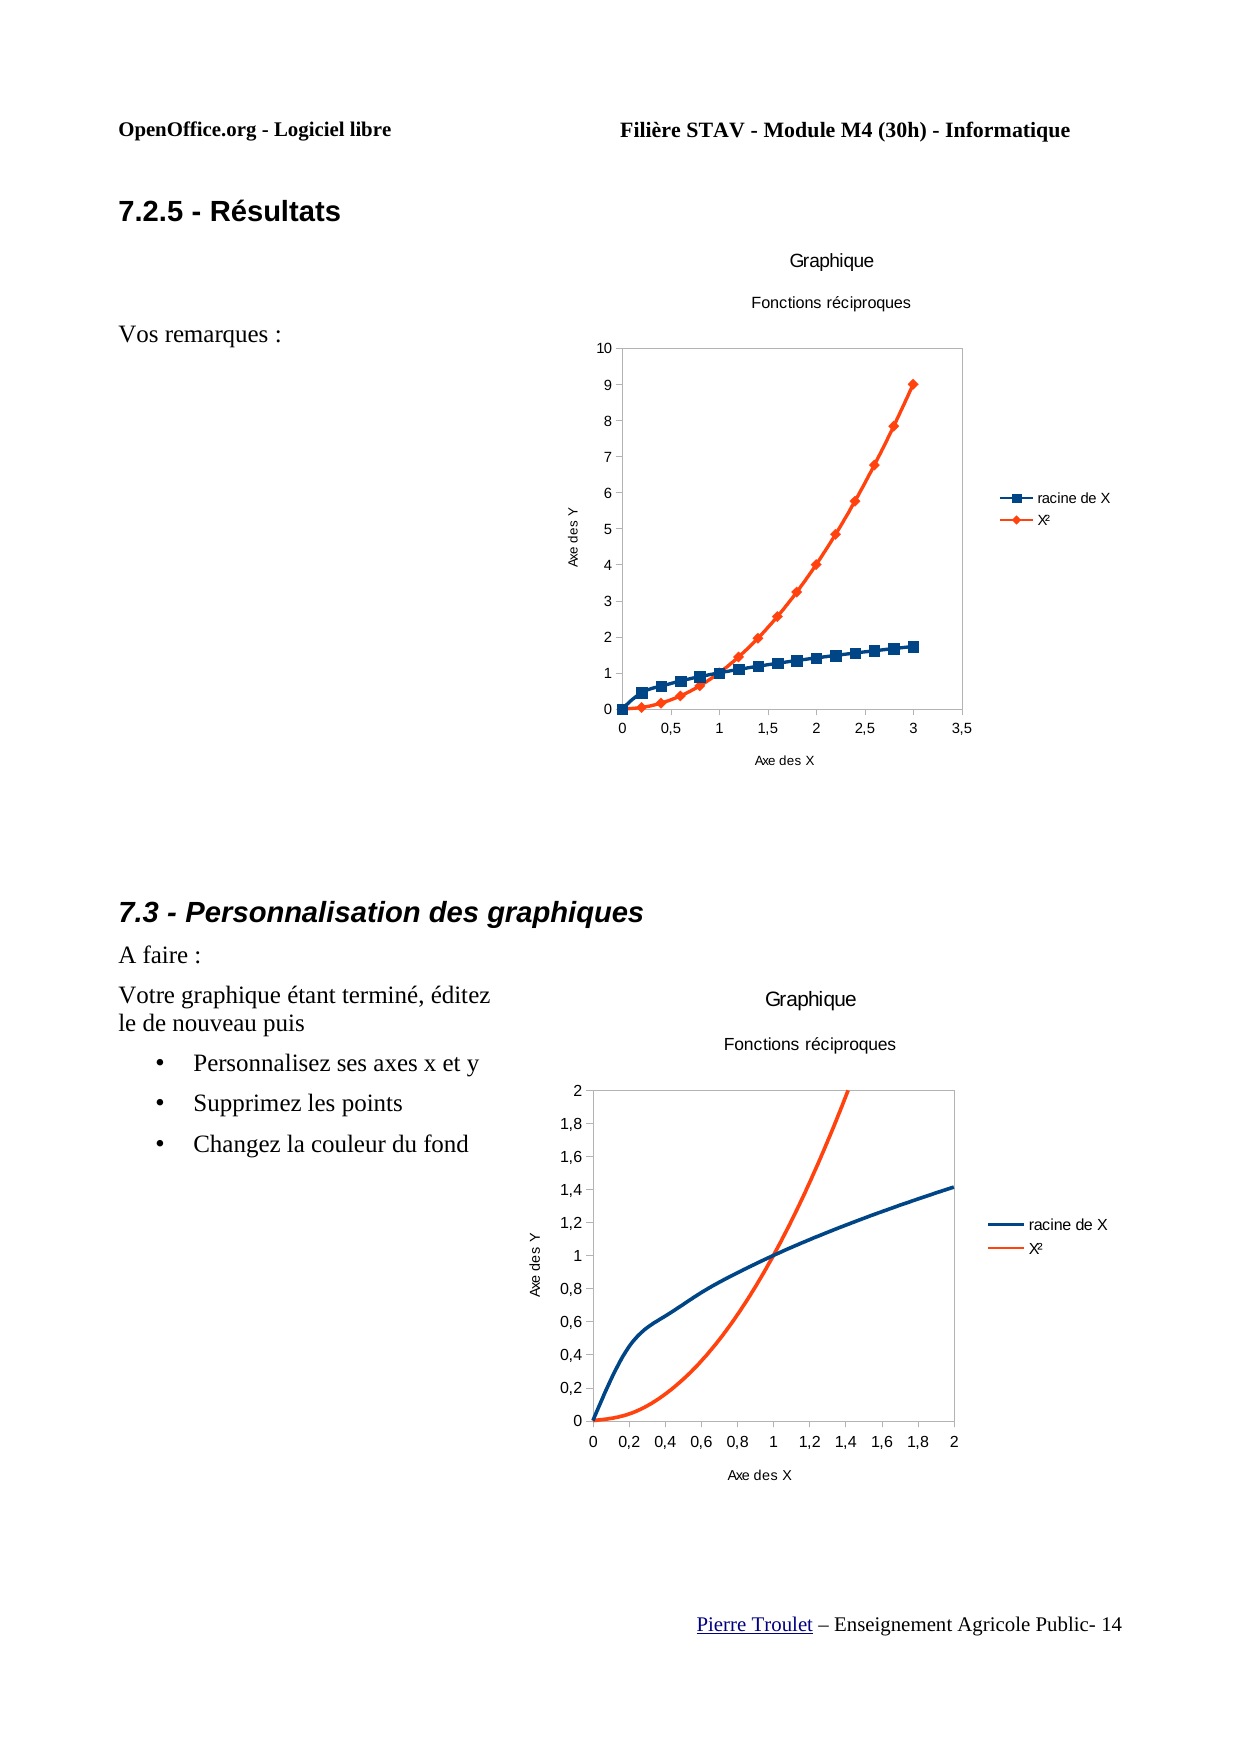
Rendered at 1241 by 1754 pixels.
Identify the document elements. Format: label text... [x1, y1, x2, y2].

list Personnalisez ses axes x et y [156, 1049, 500, 1077]
text Votre graphique étant terminé, éditez le de nouveau puis [118, 981, 500, 1037]
text A faire : [118, 941, 1122, 969]
subtitle Personnalisation des graphiques [118, 896, 1122, 929]
list Changez la couleur du fond [156, 1130, 500, 1157]
text Vos remarques : [118, 321, 541, 348]
list Supprimez les points [156, 1089, 500, 1117]
subtitle Résultats [118, 195, 1122, 228]
